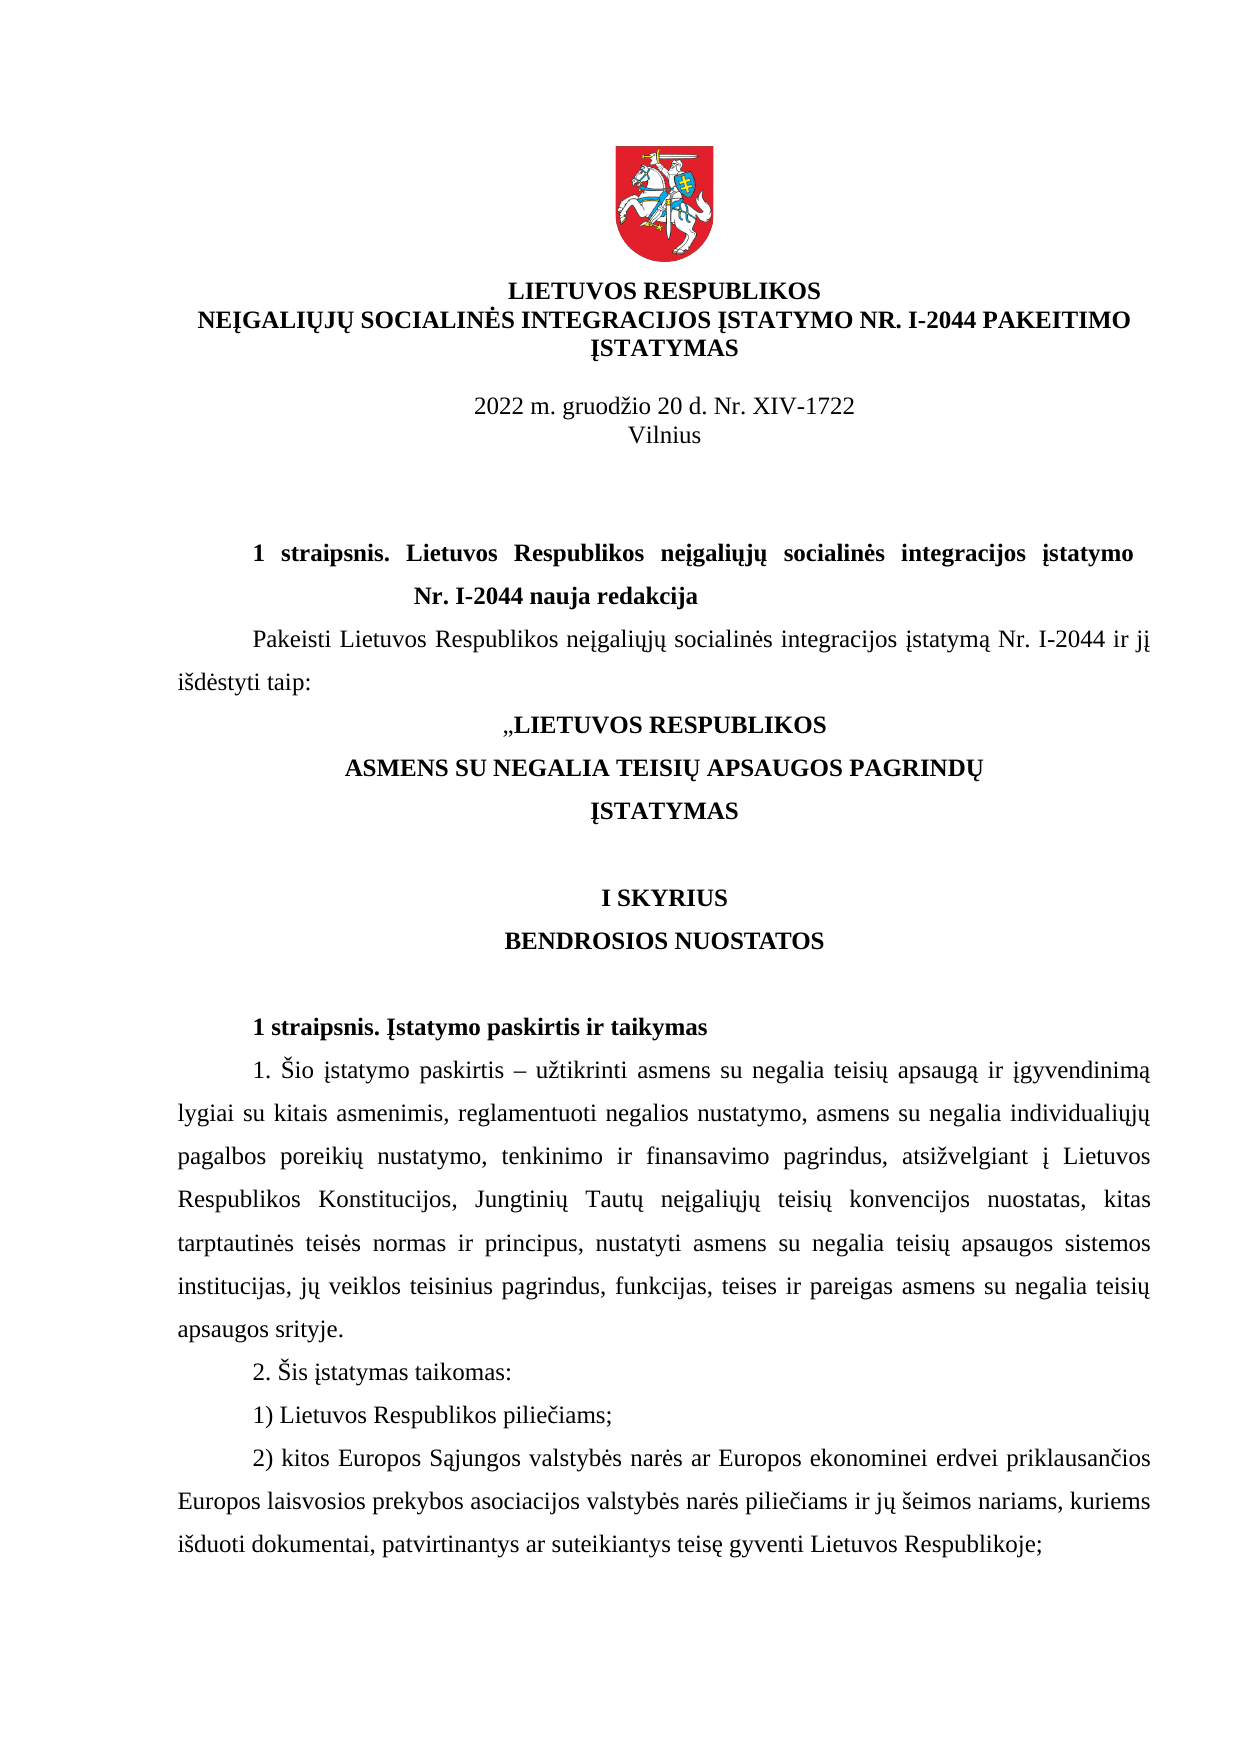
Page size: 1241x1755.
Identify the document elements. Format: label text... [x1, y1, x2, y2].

text 2) kitos Europos Sąjungos valstybės narės ar Europos ekonominei erdvei priklausančios Europos laisvosios prekybos asociacijos valstybės narės piliečiams ir jų šeimos nariams, kuriems išduoti dokumentai, patvirtinantys ar suteikiantys teisę gyventi Lietuvos Respublikoje; [177, 1443, 1152, 1558]
text BENDROSIOS NUOSTATOS [177, 926, 1152, 954]
text NEĮGALIŲJŲ SOCIALINĖS INTEGRACIJOS ĮSTATYMO NR. I-2044 PAKEITIMO [177, 305, 1152, 333]
text 1 straipsnis. Lietuvos Respublikos neįgaliųjų socialinės integracijos įstatymo Nr. I-2044 nauja redakcija [252, 538, 1152, 609]
text 1 straipsnis. Įstatymo paskirtis ir taikymas [177, 1012, 1152, 1041]
text „LIETUVOS RESPUBLIKOS [177, 710, 1152, 739]
text 2. Šis įstatymas taikomas: [177, 1357, 1152, 1386]
text ĮSTATYMAS [177, 796, 1152, 825]
text 2022 m. gruodžio 20 d. Nr. XIV-1722 [177, 391, 1152, 420]
text ĮSTATYMAS [177, 333, 1152, 362]
text LIETUVOS RESPUBLIKOS [177, 276, 1152, 305]
text ASMENS SU NEGALIA TEISIŲ APSAUGOS PAGRINDŲ [177, 753, 1152, 782]
text 1) Lietuvos Respublikos piliečiams; [177, 1400, 1152, 1429]
text Pakeisti Lietuvos Respublikos neįgaliųjų socialinės integracijos įstatymą Nr. I-2044 ir jį išdėstyti taip: [177, 624, 1152, 696]
text I SKYRIUS [177, 883, 1152, 911]
text 1. Šio įstatymo paskirtis – užtikrinti asmens su negalia teisių apsaugą ir įgyvendinimą lygiai su kitais asmenimis, reglamentuoti negalios nustatymo, asmens su negalia individualiųjų pagalbos poreikių nustatymo, tenkinimo ir finansavimo pagrindus, atsižvelgiant į Lietuvos Respublikos Konstitucijos, Jungtinių Tautų neįgaliųjų teisių konvencijos nuostatas, kitas tarptautinės teisės normas ir principus, nustatyti asmens su negalia teisių apsaugos sistemos institucijas, jų veiklos teisinius pagrindus, funkcijas, teises ir pareigas asmens su negalia teisių apsaugos srityje. [177, 1055, 1152, 1343]
text Vilnius [177, 420, 1152, 448]
